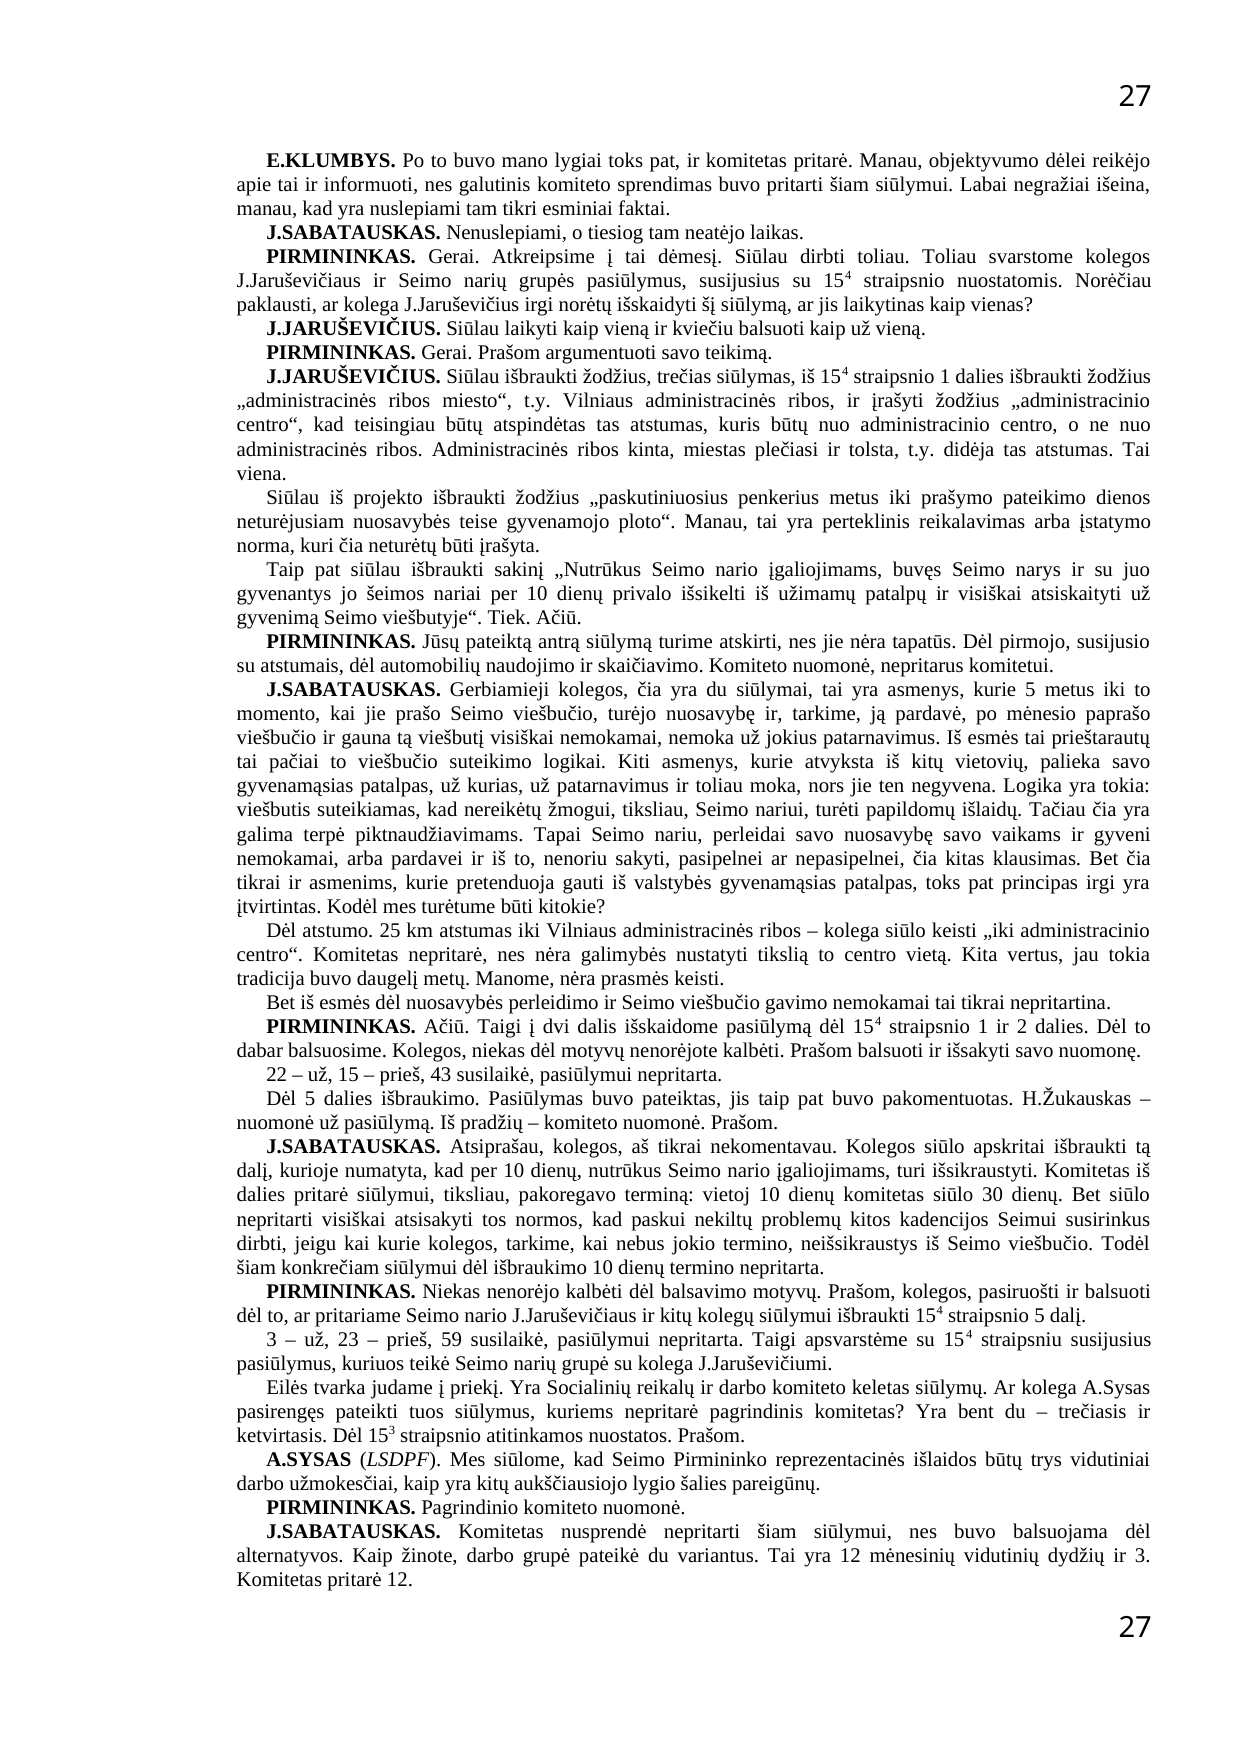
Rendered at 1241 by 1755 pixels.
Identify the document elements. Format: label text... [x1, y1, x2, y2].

text E.KLUMBYS. Po to buvo mano lygiai toks pat, ir komitetas pritarė. Manau, objektyvumo dėlei reikėjo apie tai ir informuoti, nes galutinis komiteto sprendimas buvo pritarti šiam siūlymui. Labai negražiai išeina, manau, kad yra nuslepiami tam tikri esminiai faktai. [236, 148, 1152, 220]
text PIRMININKAS. Gerai. Prašom argumentuoti savo teikimą. [236, 340, 1152, 364]
text 3 – už, 23 – prieš, 59 susilaikė, pasiūlymui nepritarta. Taigi apsvarstėme su 154 straipsniu susijusius pasiūlymus, kuriuos teikė Seimo narių grupė su kolega J.Jaruševičiumi. [236, 1327, 1152, 1375]
text A.SYSAS (LSDPF). Mes siūlome, kad Seimo Pirmininko reprezentacinės išlaidos būtų trys vidutiniai darbo užmokesčiai, kaip yra kitų aukščiausiojo lygio šalies pareigūnų. [236, 1447, 1152, 1495]
text J.SABATAUSKAS. Atsiprašau, kolegos, aš tikrai nekomentavau. Kolegos siūlo apskritai išbraukti tą dalį, kurioje numatyta, kad per 10 dienų, nutrūkus Seimo nario įgaliojimams, turi išsikraustyti. Komitetas iš dalies pritarė siūlymui, tiksliau, pakoregavo terminą: vietoj 10 dienų komitetas siūlo 30 dienų. Bet siūlo nepritarti visiškai atsisakyti tos normos, kad paskui nekiltų problemų kitos kadencijos Seimui susirinkus dirbti, jeigu kai kurie kolegos, tarkime, kai nebus jokio termino, neišsikraustys iš Seimo viešbučio. Todėl šiam konkrečiam siūlymui dėl išbraukimo 10 dienų termino nepritarta. [236, 1134, 1152, 1279]
text Bet iš esmės dėl nuosavybės perleidimo ir Seimo viešbučio gavimo nemokamai tai tikrai nepritartina. [236, 990, 1152, 1014]
text J.SABATAUSKAS. Gerbiamieji kolegos, čia yra du siūlymai, tai yra asmenys, kurie 5 metus iki to momento, kai jie prašo Seimo viešbučio, turėjo nuosavybę ir, tarkime, ją pardavė, po mėnesio paprašo viešbučio ir gauna tą viešbutį visiškai nemokamai, nemoka už jokius patarnavimus. Iš esmės tai prieštarautų tai pačiai to viešbučio suteikimo logikai. Kiti asmenys, kurie atvyksta iš kitų vietovių, palieka savo gyvenamąsias patalpas, už kurias, už patarnavimus ir toliau moka, nors jie ten negyvena. Logika yra tokia: viešbutis suteikiamas, kad nereikėtų žmogui, tiksliau, Seimo nariui, turėti papildomų išlaidų. Tačiau čia yra galima terpė piktnaudžiavimams. Tapai Seimo nariu, perleidai savo nuosavybę savo vaikams ir gyveni nemokamai, arba pardavei ir iš to, nenoriu sakyti, pasipelnei ar nepasipelnei, čia kitas klausimas. Bet čia tikrai ir asmenims, kurie pretenduoja gauti iš valstybės gyvenamąsias patalpas, toks pat principas irgi yra įtvirtintas. Kodėl mes turėtume būti kitokie? [236, 677, 1152, 918]
text J.SABATAUSKAS. Nenuslepiami, o tiesiog tam neatėjo laikas. [236, 220, 1152, 244]
text J.SABATAUSKAS. Komitetas nusprendė nepritarti šiam siūlymui, nes buvo balsuojama dėl alternatyvos. Kaip žinote, darbo grupė pateikė du variantus. Tai yra 12 mėnesinių vidutinių dydžių ir 3. Komitetas pritarė 12. [236, 1519, 1152, 1591]
text PIRMININKAS. Niekas nenorėjo kalbėti dėl balsavimo motyvų. Prašom, kolegos, pasiruošti ir balsuoti dėl to, ar pritariame Seimo nario J.Jaruševičiaus ir kitų kolegų siūlymui išbraukti 154 straipsnio 5 dalį. [236, 1279, 1152, 1327]
text PIRMININKAS. Ačiū. Taigi į dvi dalis išskaidome pasiūlymą dėl 154 straipsnio 1 ir 2 dalies. Dėl to dabar balsuosime. Kolegos, niekas dėl motyvų nenorėjote kalbėti. Prašom balsuoti ir išsakyti savo nuomonę. [236, 1014, 1152, 1062]
text Dėl 5 dalies išbraukimo. Pasiūlymas buvo pateiktas, jis taip pat buvo pakomentuotas. H.Žukauskas – nuomonė už pasiūlymą. Iš pradžių – komiteto nuomonė. Prašom. [236, 1086, 1152, 1134]
text PIRMININKAS. Pagrindinio komiteto nuomonė. [236, 1495, 1152, 1519]
text 22 – už, 15 – prieš, 43 susilaikė, pasiūlymui nepritarta. [236, 1062, 1152, 1086]
text J.JARUŠEVIČIUS. Siūlau išbraukti žodžius, trečias siūlymas, iš 154 straipsnio 1 dalies išbraukti žodžius „administracinės ribos miesto“, t.y. Vilniaus administracinės ribos, ir įrašyti žodžius „administracinio centro“, kad teisingiau būtų atspindėtas tas atstumas, kuris būtų nuo administracinio centro, o ne nuo administracinės ribos. Administracinės ribos kinta, miestas plečiasi ir tolsta, t.y. didėja tas atstumas. Tai viena. [236, 364, 1152, 484]
text Eilės tvarka judame į priekį. Yra Socialinių reikalų ir darbo komiteto keletas siūlymų. Ar kolega A.Sysas pasirengęs pateikti tuos siūlymus, kuriems nepritarė pagrindinis komitetas? Yra bent du – trečiasis ir ketvirtasis. Dėl 153 straipsnio atitinkamos nuostatos. Prašom. [236, 1375, 1152, 1447]
text Taip pat siūlau išbraukti sakinį „Nutrūkus Seimo nario įgaliojimams, buvęs Seimo narys ir su juo gyvenantys jo šeimos nariai per 10 dienų privalo išsikelti iš užimamų patalpų ir visiškai atsiskaityti už gyvenimą Seimo viešbutyje“. Tiek. Ačiū. [236, 557, 1152, 629]
text PIRMININKAS. Jūsų pateiktą antrą siūlymą turime atskirti, nes jie nėra tapatūs. Dėl pirmojo, susijusio su atstumais, dėl automobilių naudojimo ir skaičiavimo. Komiteto nuomonė, nepritarus komitetui. [236, 629, 1152, 677]
text Siūlau iš projekto išbraukti žodžius „paskutiniuosius penkerius metus iki prašymo pateikimo dienos neturėjusiam nuosavybės teise gyvenamojo ploto“. Manau, tai yra perteklinis reikalavimas arba įstatymo norma, kuri čia neturėtų būti įrašyta. [236, 484, 1152, 557]
text J.JARUŠEVIČIUS. Siūlau laikyti kaip vieną ir kviečiu balsuoti kaip už vieną. [236, 316, 1152, 340]
text PIRMININKAS. Gerai. Atkreipsime į tai dėmesį. Siūlau dirbti toliau. Toliau svarstome kolegos J.Jaruševičiaus ir Seimo narių grupės pasiūlymus, susijusius su 154 straipsnio nuostatomis. Norėčiau paklausti, ar kolega J.Jaruševičius irgi norėtų išskaidyti šį siūlymą, ar jis laikytinas kaip vienas? [236, 244, 1152, 316]
text Dėl atstumo. 25 km atstumas iki Vilniaus administracinės ribos – kolega siūlo keisti „iki administracinio centro“. Komitetas nepritarė, nes nėra galimybės nustatyti tikslią to centro vietą. Kita vertus, jau tokia tradicija buvo daugelį metų. Manome, nėra prasmės keisti. [236, 918, 1152, 990]
